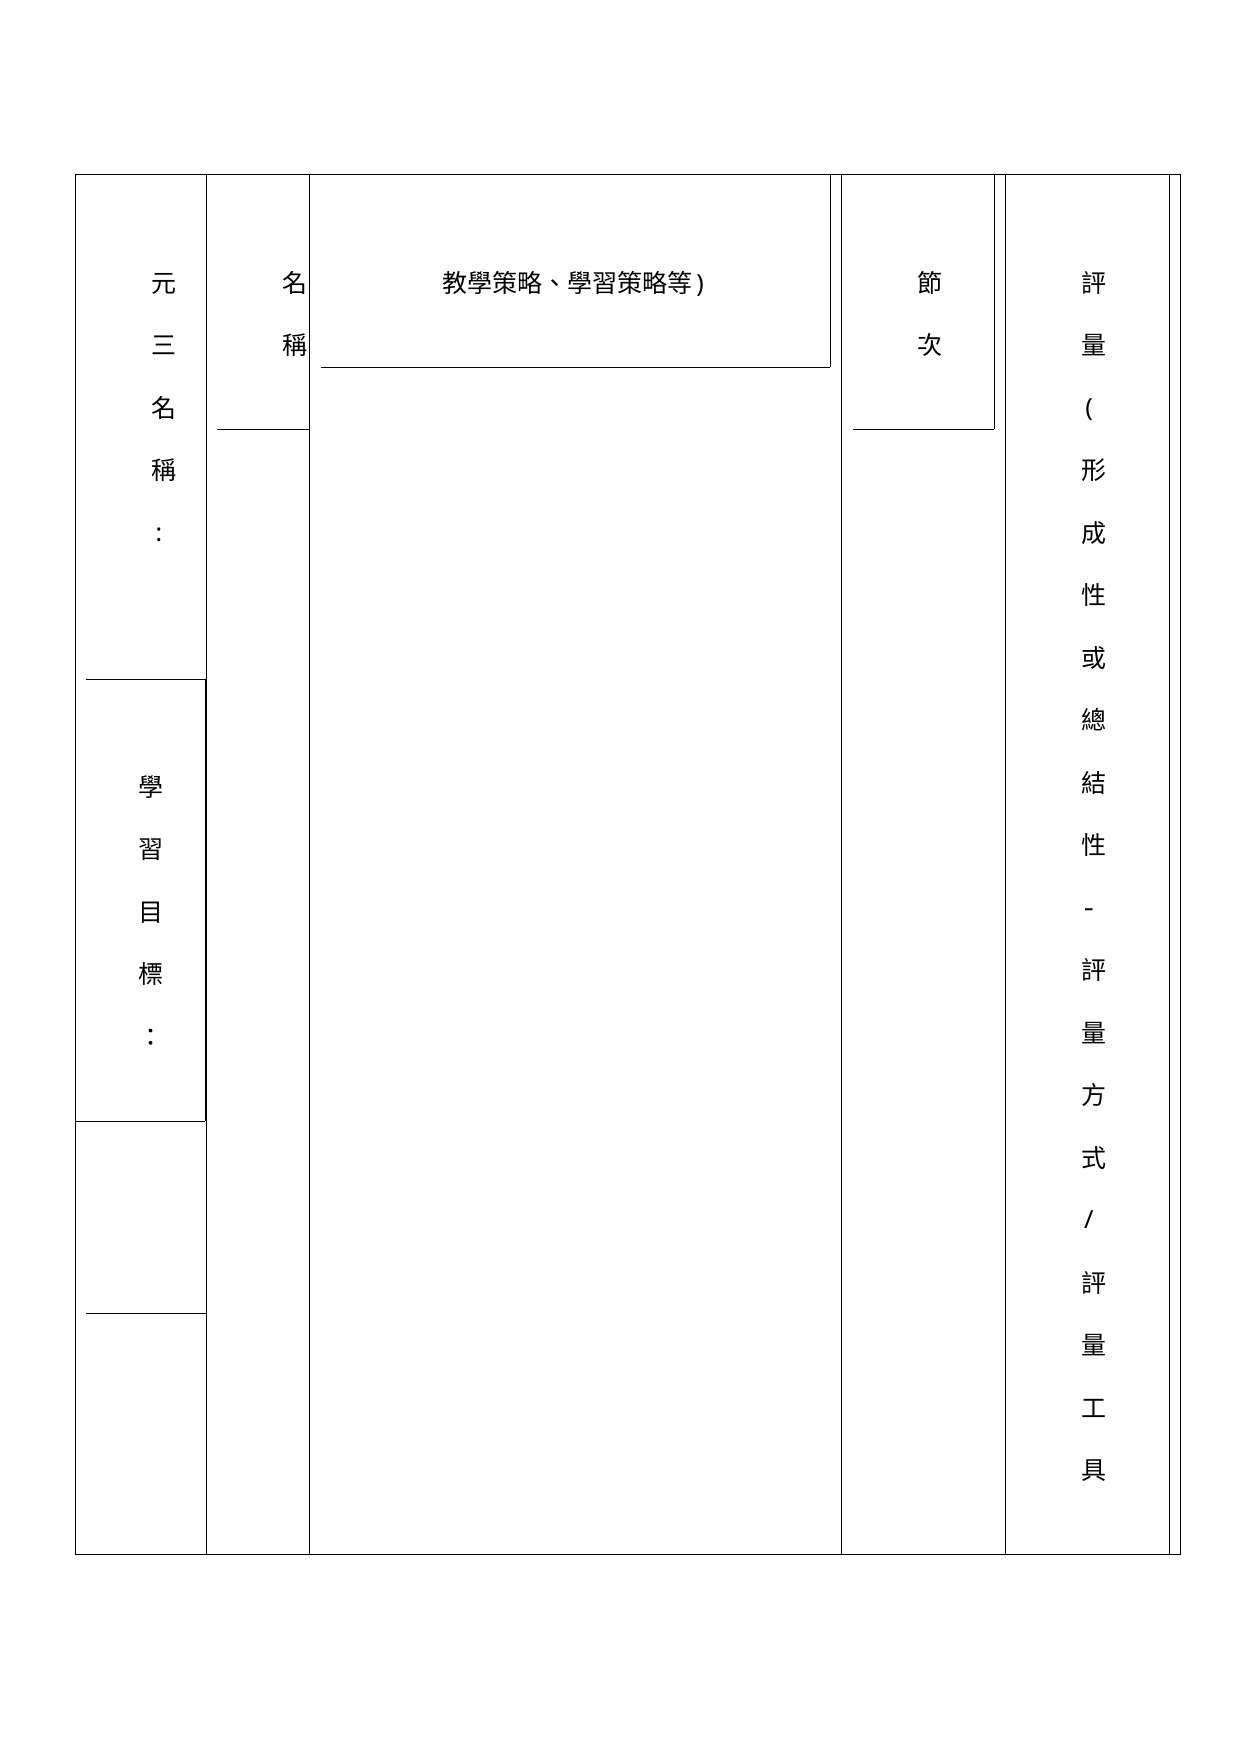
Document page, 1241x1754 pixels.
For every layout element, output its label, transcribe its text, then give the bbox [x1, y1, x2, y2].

table_cell 教學策略、學習策略等) [310, 175, 841, 1554]
table_cell 名稱 [207, 175, 309, 1554]
table_cell 元三 名稱: 學習目標： [76, 175, 206, 1554]
table_cell 評量 (形成性或總結性-評量方式/評量工具 [1006, 175, 1169, 1554]
table_cell 節次 [842, 175, 1005, 1554]
table_cell [1170, 175, 1180, 1554]
